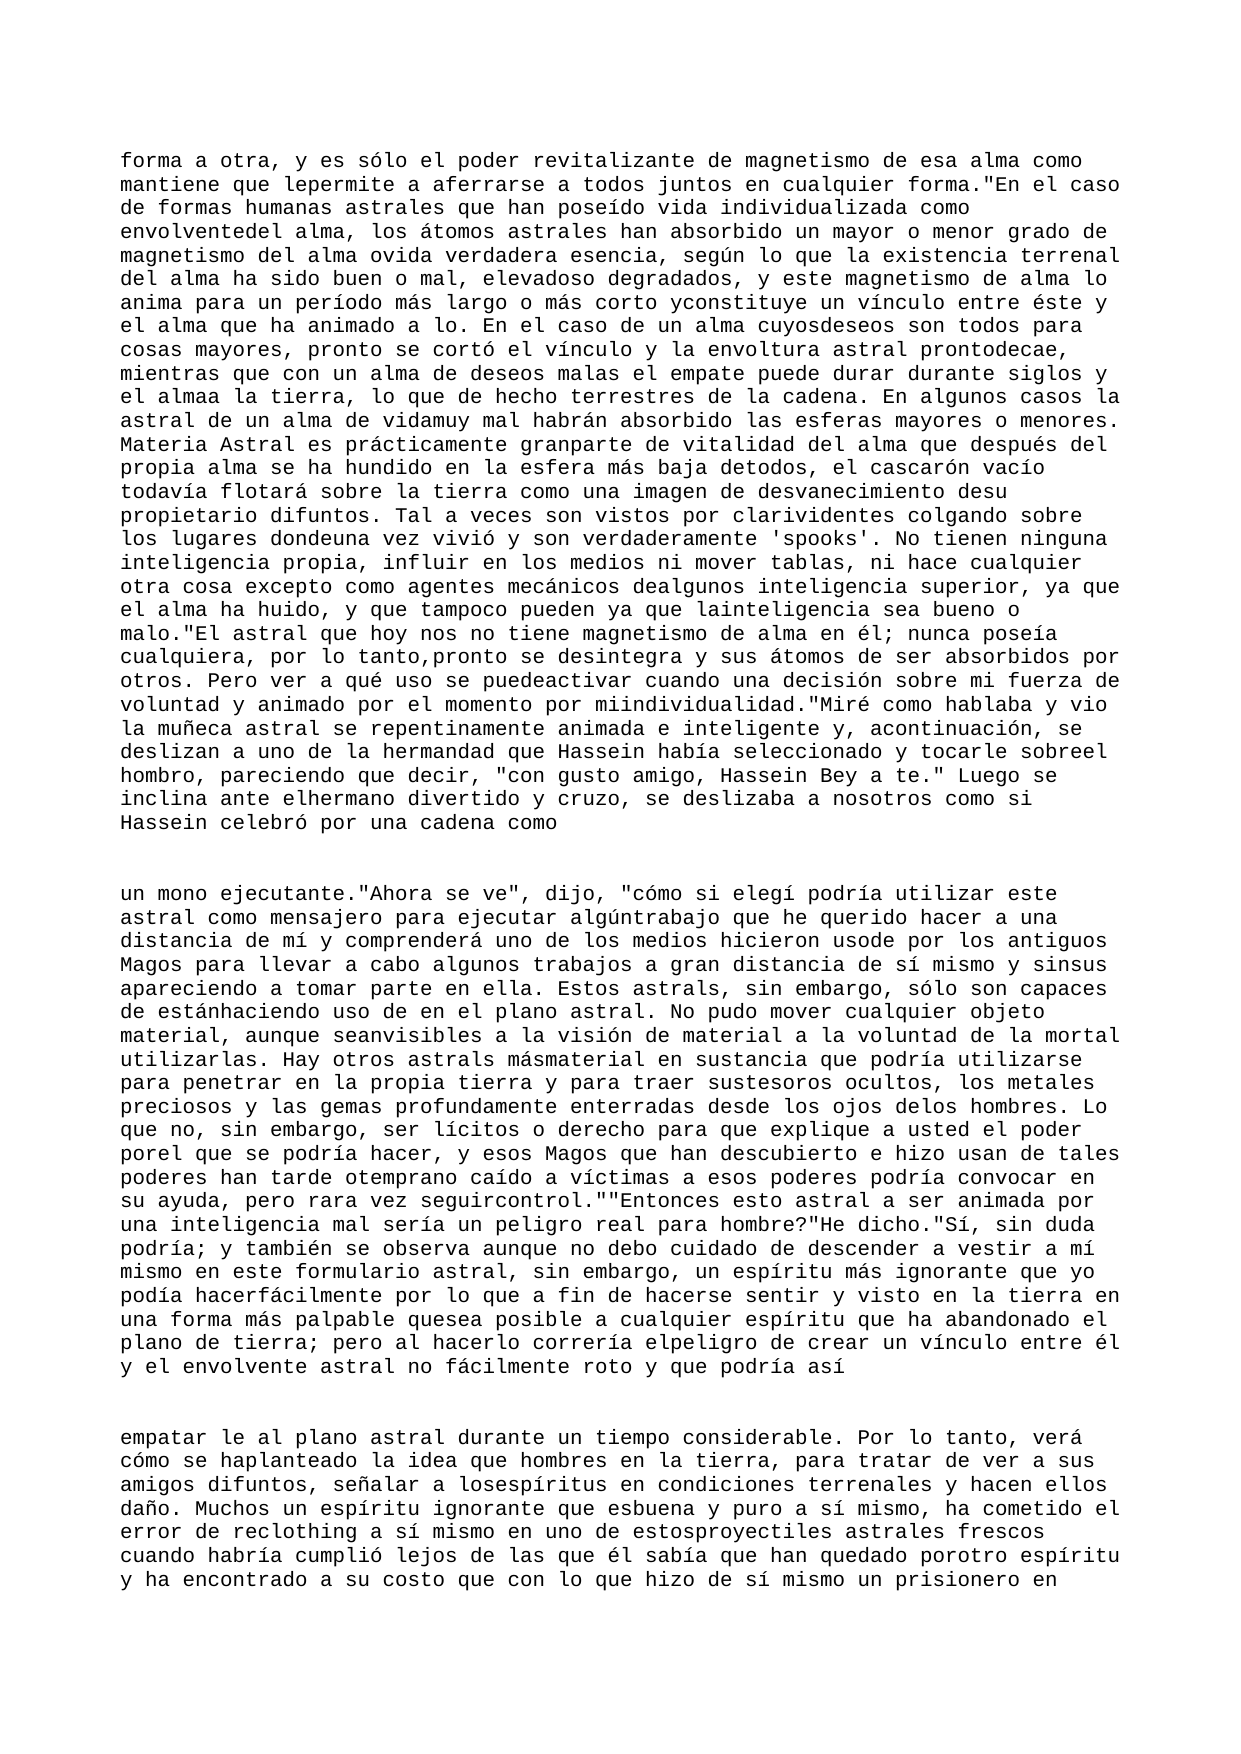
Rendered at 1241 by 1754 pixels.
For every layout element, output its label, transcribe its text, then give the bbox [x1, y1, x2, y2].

text forma a otra, y es sólo el poder revitalizante de magnetismo de esa alma como mantiene que lepermite a aferrarse a todos juntos en cualquier forma."En el caso de formas humanas astrales que han poseído vida individualizada como envolventedel alma, los átomos astrales han absorbido un mayor o menor grado de magnetismo del alma ovida verdadera esencia, según lo que la existencia terrenal del alma ha sido buen o mal, elevadoso degradados, y este magnetismo de alma lo anima para un período más largo o más corto yconstituye un vínculo entre éste y el alma que ha animado a lo. En el caso de un alma cuyosdeseos son todos para cosas mayores, pronto se cortó el vínculo y la envoltura astral prontodecae, mientras que con un alma de deseos malas el empate puede durar durante siglos y el almaa la tierra, lo que de hecho terrestres de la cadena. En algunos casos la astral de un alma de vidamuy mal habrán absorbido las esferas mayores o menores. Materia Astral es prácticamente granparte de vitalidad del alma que después del propia alma se ha hundido en la esfera más baja detodos, el cascarón vacío todavía flotará sobre la tierra como una imagen de desvanecimiento desu propietario difuntos. Tal a veces son vistos por clarividentes colgando sobre los lugares dondeuna vez vivió y son verdaderamente 'spooks'. No tienen ninguna inteligencia propia, influir en los medios ni mover tablas, ni hace cualquier otra cosa excepto como agentes mecánicos dealgunos inteligencia superior, ya que el alma ha huido, y que tampoco pueden ya que lainteligencia sea bueno o malo."El astral que hoy nos no tiene magnetismo de alma en él; nunca poseía cualquiera, por lo tanto,pronto se desintegra y sus átomos de ser absorbidos por otros. Pero ver a qué uso se puedeactivar cuando una decisión sobre mi fuerza de voluntad y animado por el momento por miindividualidad."Miré como hablaba y vio la muñeca astral se repentinamente animada e inteligente y, acontinuación, se deslizan a uno de la hermandad que Hassein había seleccionado y tocarle sobreel hombro, pareciendo que decir, "con gusto amigo, Hassein Bey a te." Luego se inclina ante elhermano divertido y cruzo, se deslizaba a nosotros como si Hassein celebró por una cadena como [120, 150, 1120, 836]
text un mono ejecutante."Ahora se ve", dijo, "cómo si elegí podría utilizar este astral como mensajero para ejecutar algúntrabajo que he querido hacer a una distancia de mí y comprenderá uno de los medios hicieron usode por los antiguos Magos para llevar a cabo algunos trabajos a gran distancia de sí mismo y sinsus apareciendo a tomar parte en ella. Estos astrals, sin embargo, sólo son capaces de estánhaciendo uso de en el plano astral. No pudo mover cualquier objeto material, aunque seanvisibles a la visión de material a la voluntad de la mortal utilizarlas. Hay otros astrals másmaterial en sustancia que podría utilizarse para penetrar en la propia tierra y para traer sustesoros ocultos, los metales preciosos y las gemas profundamente enterradas desde los ojos delos hombres. Lo que no, sin embargo, ser lícitos o derecho para que explique a usted el poder porel que se podría hacer, y esos Magos que han descubierto e hizo usan de tales poderes han tarde otemprano caído a víctimas a esos poderes podría convocar en su ayuda, pero rara vez seguircontrol.""Entonces esto astral a ser animada por una inteligencia mal sería un peligro real para hombre?"He dicho."Sí, sin duda podría; y también se observa aunque no debo cuidado de descender a vestir a mí mismo en este formulario astral, sin embargo, un espíritu más ignorante que yo podía hacerfácilmente por lo que a fin de hacerse sentir y visto en la tierra en una forma más palpable quesea posible a cualquier espíritu que ha abandonado el plano de tierra; pero al hacerlo correría elpeligro de crear un vínculo entre él y el envolvente astral no fácilmente roto y que podría así [120, 883, 1120, 1379]
text empatar le al plano astral durante un tiempo considerable. Por lo tanto, verá cómo se haplanteado la idea que hombres en la tierra, para tratar de ver a sus amigos difuntos, señalar a losespíritus en condiciones terrenales y hacen ellos daño. Muchos un espíritu ignorante que esbuena y puro a sí mismo, ha cometido el error de reclothing a sí mismo en uno de estosproyectiles astrales frescos cuando habría cumplió lejos de las que él sabía que han quedado porotro espíritu y ha encontrado a su costo que con lo que hizo de sí mismo un prisionero en [120, 1427, 1120, 1592]
